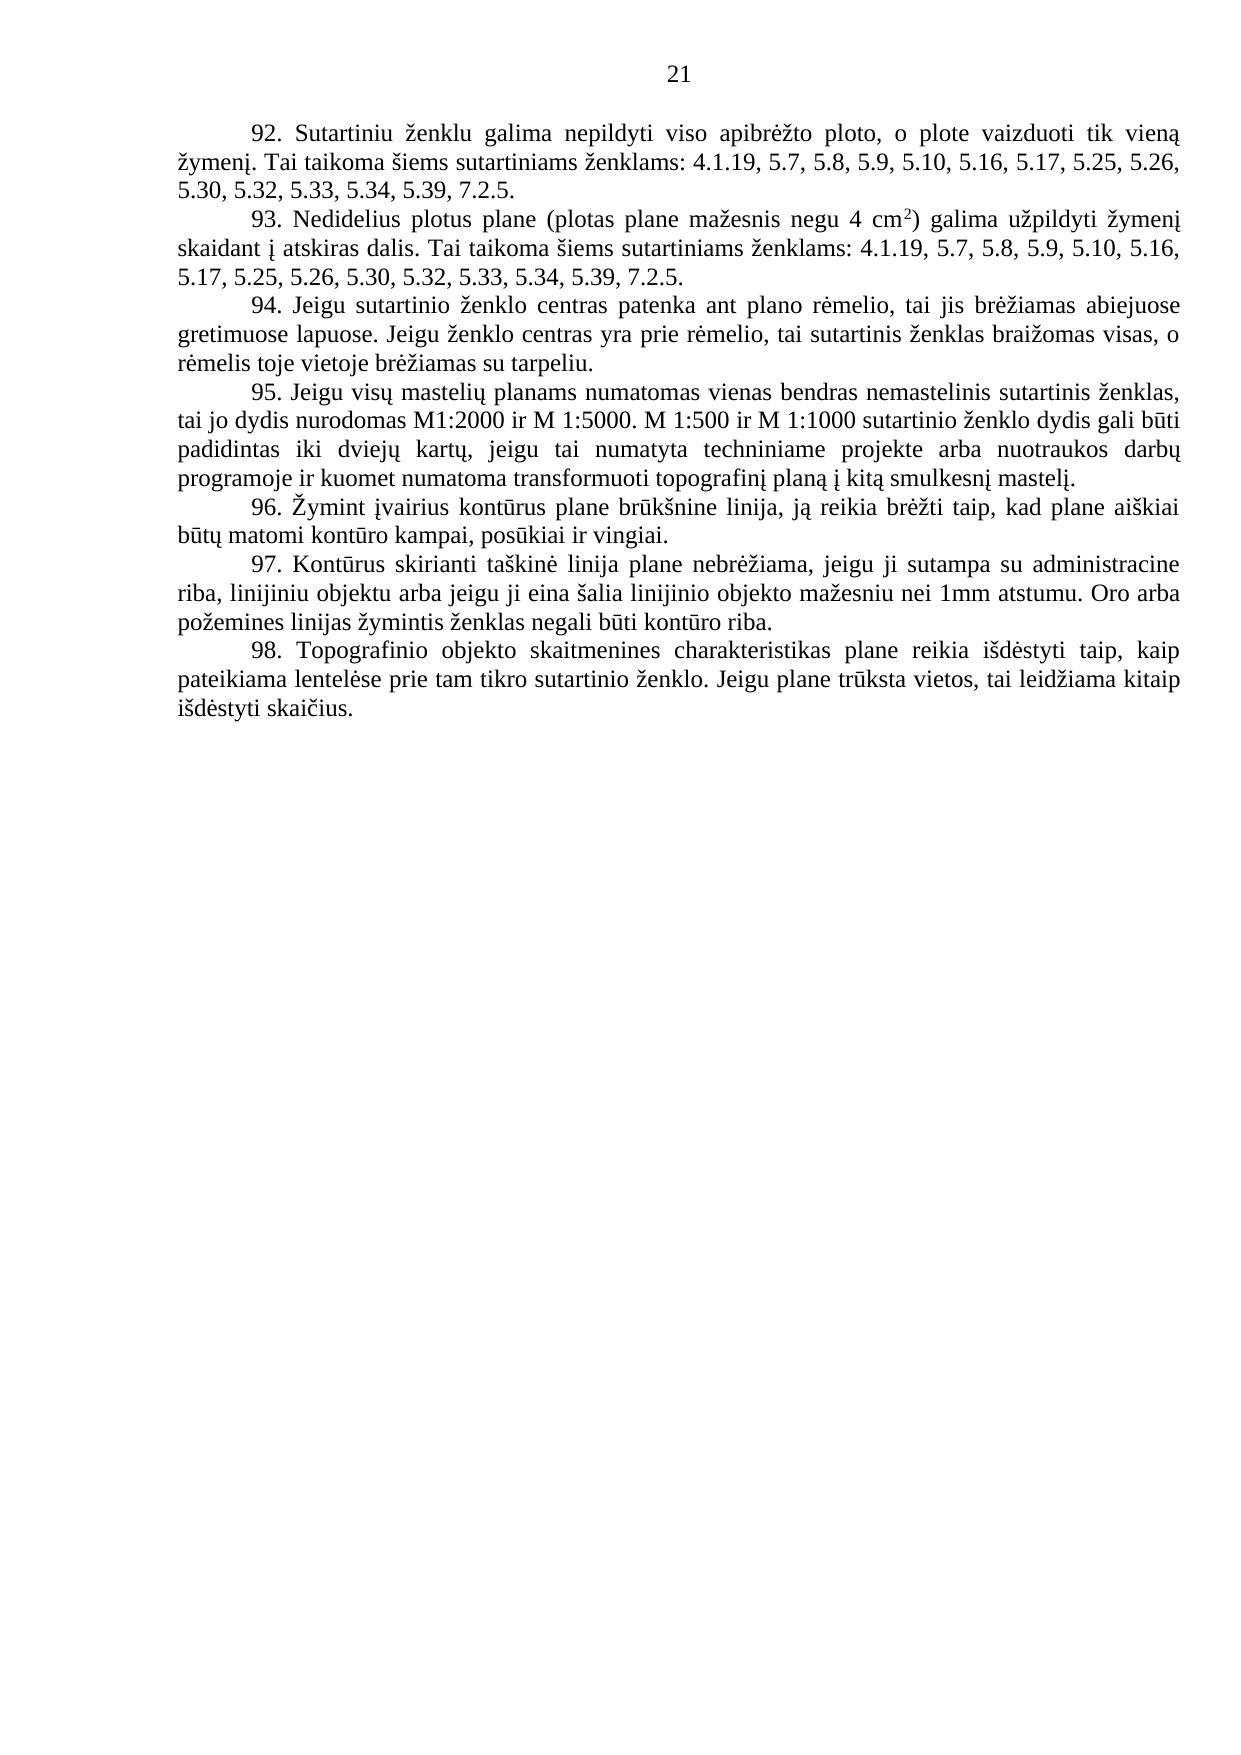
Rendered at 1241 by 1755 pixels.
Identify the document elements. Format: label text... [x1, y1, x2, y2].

text 97. Kontūrus skirianti taškinė linija plane nebrėžiama, jeigu ji sutampa su administracine riba, linijiniu objektu arba jeigu ji eina šalia linijinio objekto mažesniu nei 1mm atstumu. Oro arba požemines linijas žymintis ženklas negali būti kontūro riba. [177, 549, 1181, 636]
text 95. Jeigu visų mastelių planams numatomas vienas bendras nemastelinis sutartinis ženklas, tai jo dydis nurodomas M1:2000 ir M 1:5000. M 1:500 ir M 1:1000 sutartinio ženklo dydis gali būti padidintas iki dviejų kartų, jeigu tai numatyta techniniame projekte arba nuotraukos darbų programoje ir kuomet numatoma transformuoti topografinį planą į kitą smulkesnį mastelį. [177, 377, 1181, 492]
text 92. Sutartiniu ženklu galima nepildyti viso apibrėžto ploto, o plote vaizduoti tik vieną žymenį. Tai taikoma šiems sutartiniams ženklams: 4.1.19, 5.7, 5.8, 5.9, 5.10, 5.16, 5.17, 5.25, 5.26, 5.30, 5.32, 5.33, 5.34, 5.39, 7.2.5. [177, 118, 1181, 204]
text 94. Jeigu sutartinio ženklo centras patenka ant plano rėmelio, tai jis brėžiamas abiejuose gretimuose lapuose. Jeigu ženklo centras yra prie rėmelio, tai sutartinis ženklas braižomas visas, o rėmelis toje vietoje brėžiamas su tarpeliu. [177, 291, 1181, 377]
text 93. Nedidelius plotus plane (plotas plane mažesnis negu 4 cm2) galima užpildyti žymenį skaidant į atskiras dalis. Tai taikoma šiems sutartiniams ženklams: 4.1.19, 5.7, 5.8, 5.9, 5.10, 5.16, 5.17, 5.25, 5.26, 5.30, 5.32, 5.33, 5.34, 5.39, 7.2.5. [177, 204, 1181, 291]
text 96. Žymint įvairius kontūrus plane brūkšnine linija, ją reikia brėžti taip, kad plane aiškiai būtų matomi kontūro kampai, posūkiai ir vingiai. [177, 492, 1181, 549]
text 98. Topografinio objekto skaitmenines charakteristikas plane reikia išdėstyti taip, kaip pateikiama lentelėse prie tam tikro sutartinio ženklo. Jeigu plane trūksta vietos, tai leidžiama kitaip išdėstyti skaičius. [177, 636, 1181, 722]
